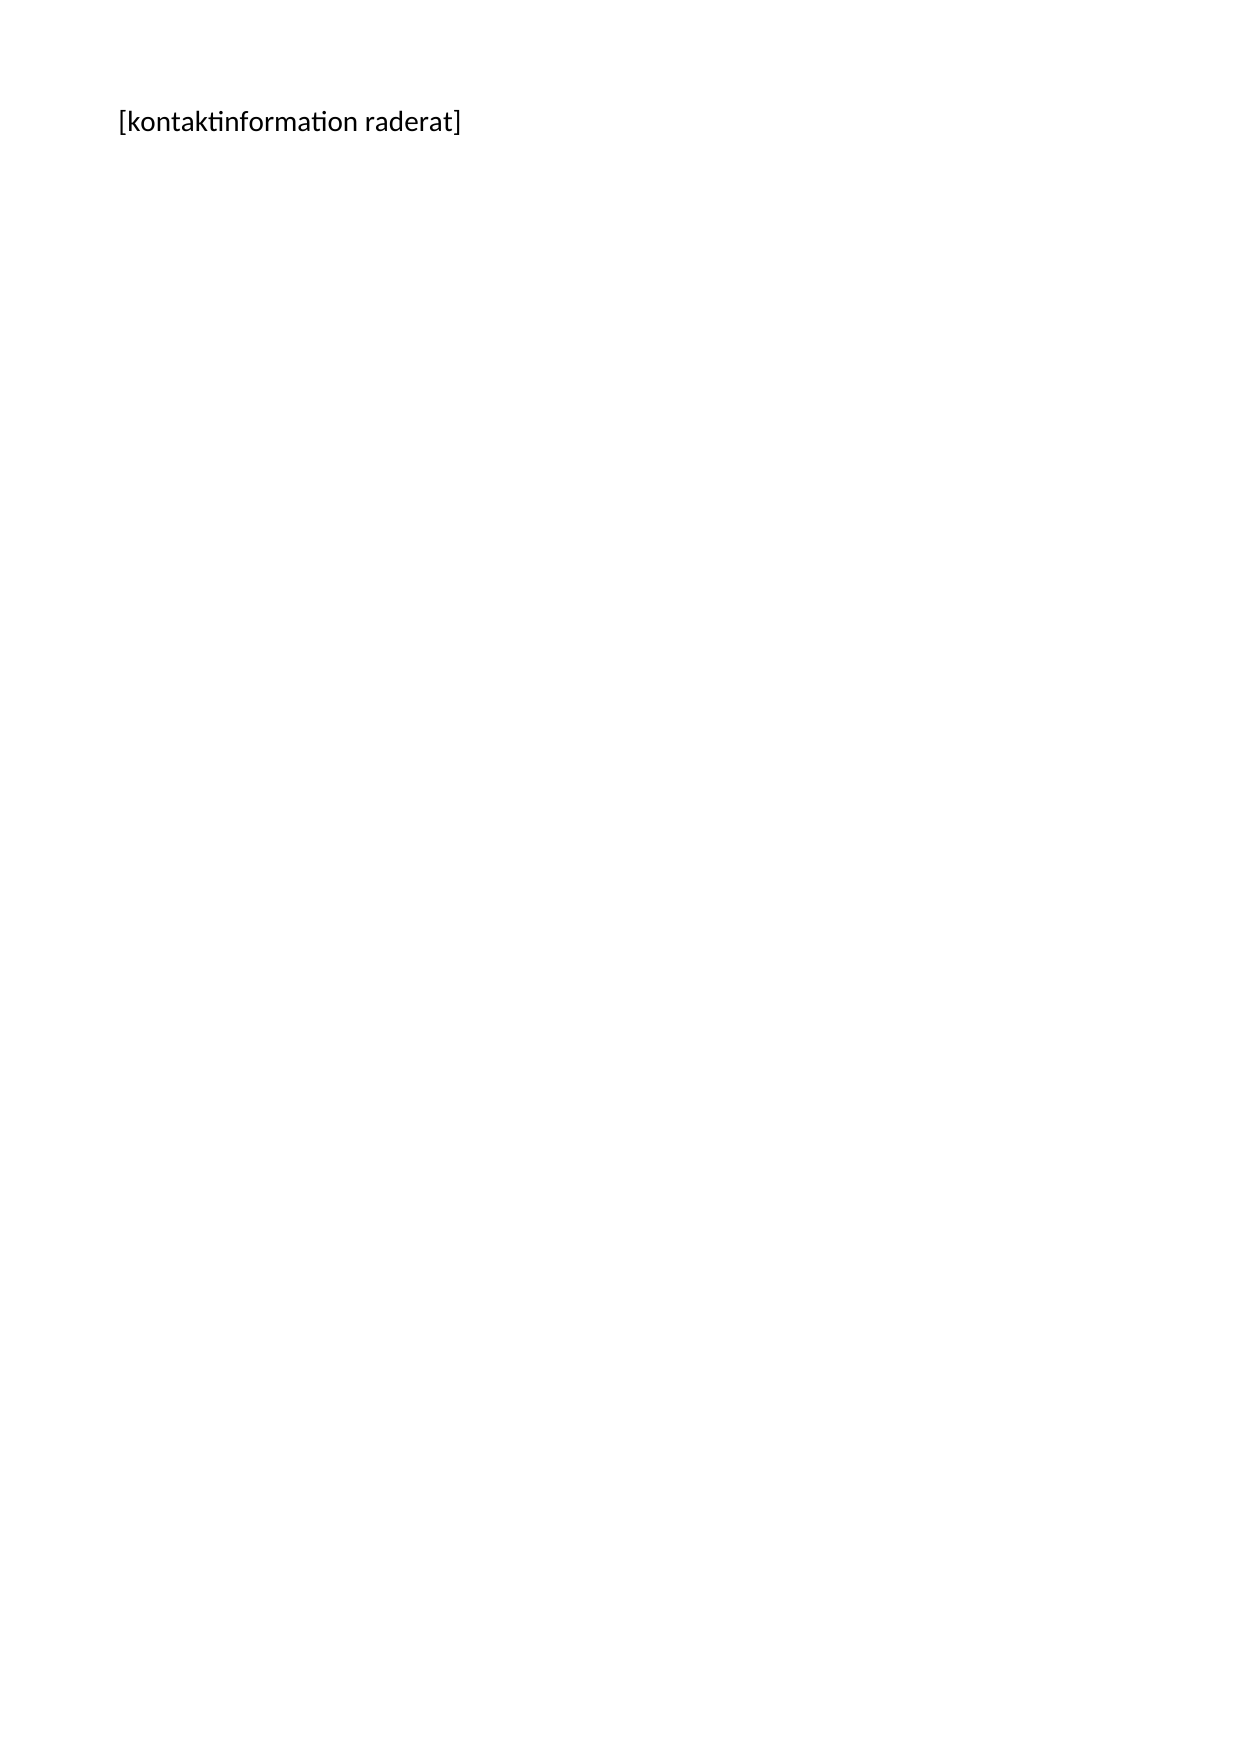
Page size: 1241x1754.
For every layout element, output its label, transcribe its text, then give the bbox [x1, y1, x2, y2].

text [kontaktinformation raderat] [118, 103, 1122, 139]
